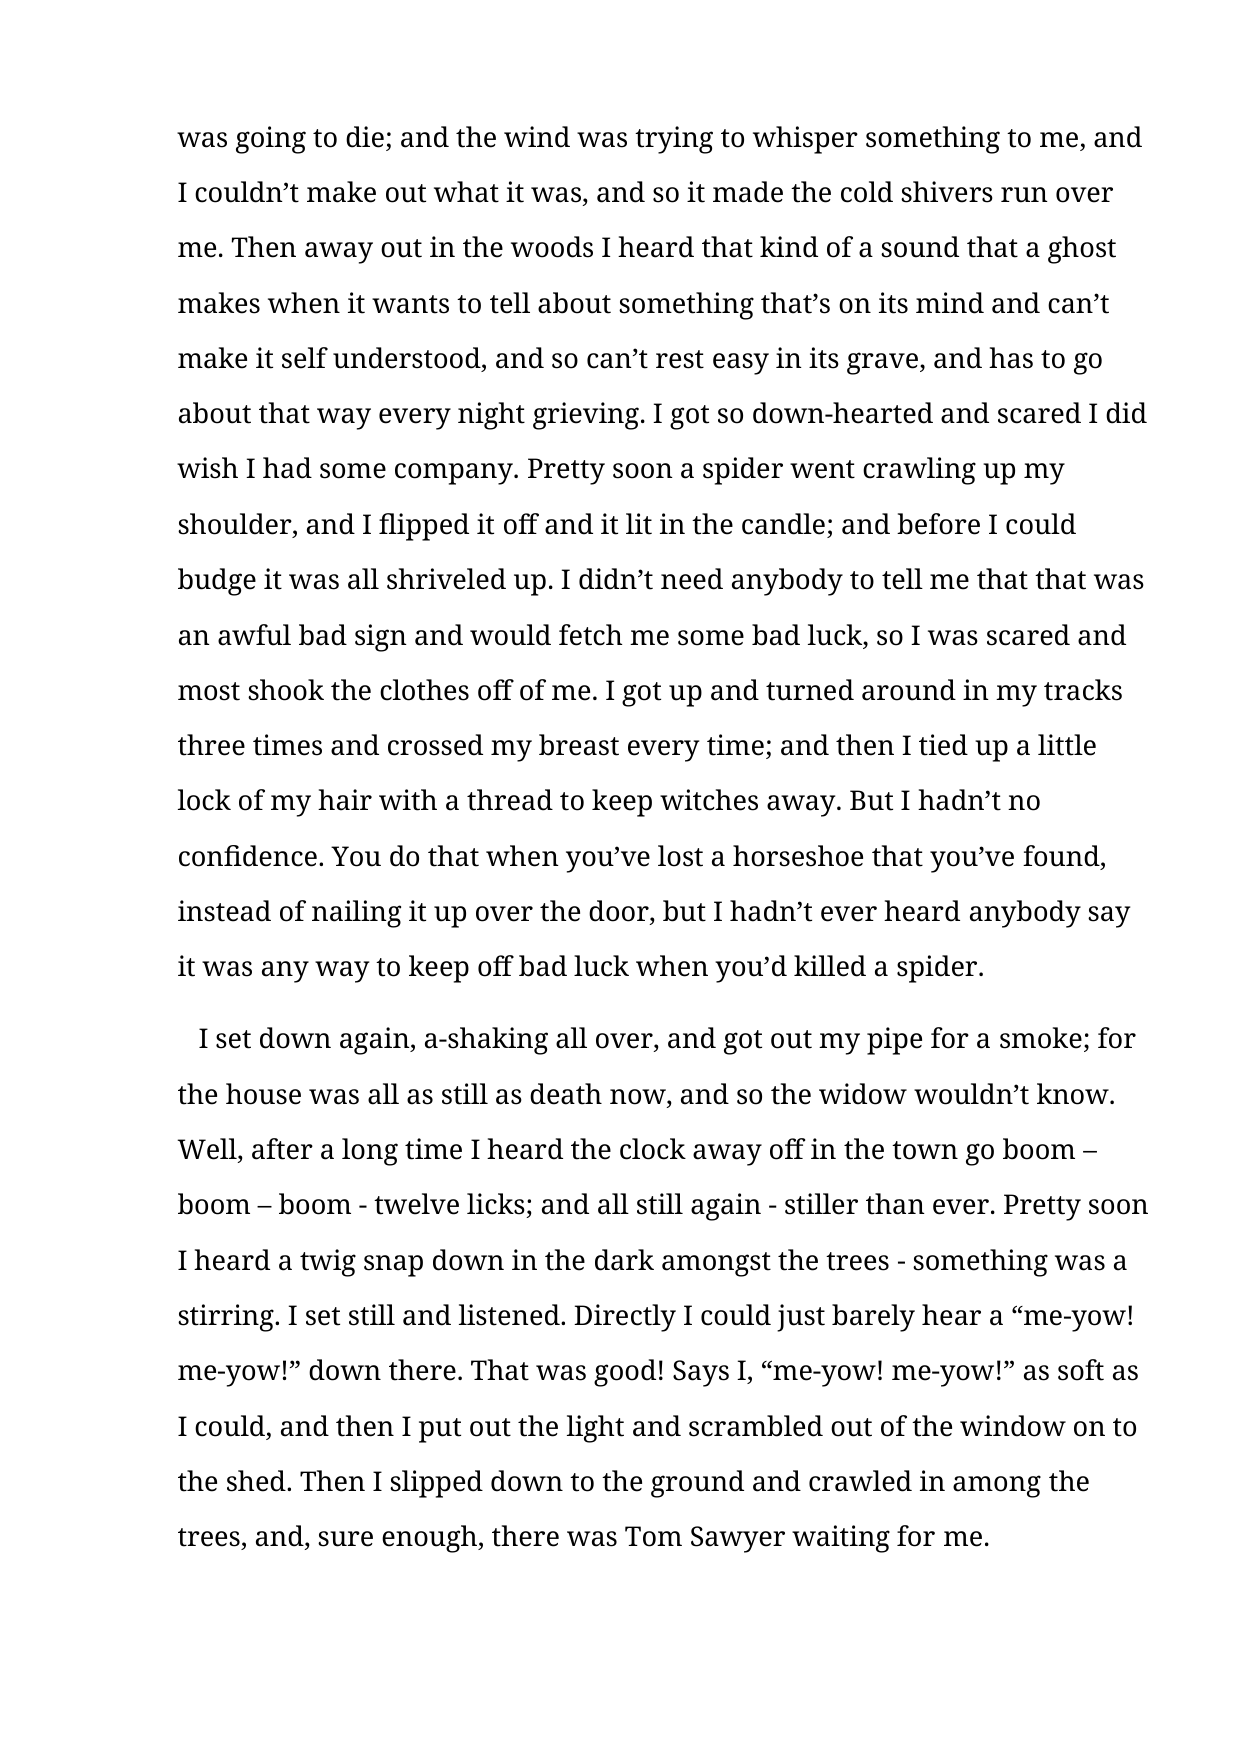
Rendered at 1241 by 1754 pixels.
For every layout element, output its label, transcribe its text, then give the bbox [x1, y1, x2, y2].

text was going to die; and the wind was trying to whisper something to me, and I couldn’t make out what it was, and so it made the cold shivers run over me. Then away out in the woods I heard that kind of a sound that a ghost makes when it wants to tell about something that’s on its mind and can’t make it self understood, and so can’t rest easy in its grave, and has to go about that way every night grieving. I got so down-hearted and scared I did wish I had some company. Pretty soon a spider went crawling up my shoulder, and I flipped it off and it lit in the candle; and before I could budge it was all shriveled up. I didn’t need anybody to tell me that that was an awful bad sign and would fetch me some bad luck, so I was scared and most shook the clothes off of me. I got up and turned around in my tracks three times and crossed my breast every time; and then I tied up a little lock of my hair with a thread to keep witches away. But I hadn’t no confidence. You do that when you’ve lost a horseshoe that you’ve found, instead of nailing it up over the door, but I hadn’t ever heard anybody say it was any way to keep off bad luck when you’d killed a spider. [177, 118, 1152, 985]
text I set down again, a-shaking all over, and got out my pipe for a smoke; for the house was all as still as death now, and so the widow wouldn’t know. Well, after a long time I heard the clock away off in the town go boom – boom – boom - twelve licks; and all still again - stiller than ever. Pretty soon I heard a twig snap down in the dark amongst the trees - something was a stirring. I set still and listened. Directly I could just barely hear a “me-yow! me-yow!” down there. That was good! Says I, “me-yow! me-yow!” as soft as I could, and then I put out the light and scrambled out of the window on to the shed. Then I slipped down to the ground and crawled in among the trees, and, sure enough, there was Tom Sawyer waiting for me. [177, 1020, 1152, 1554]
